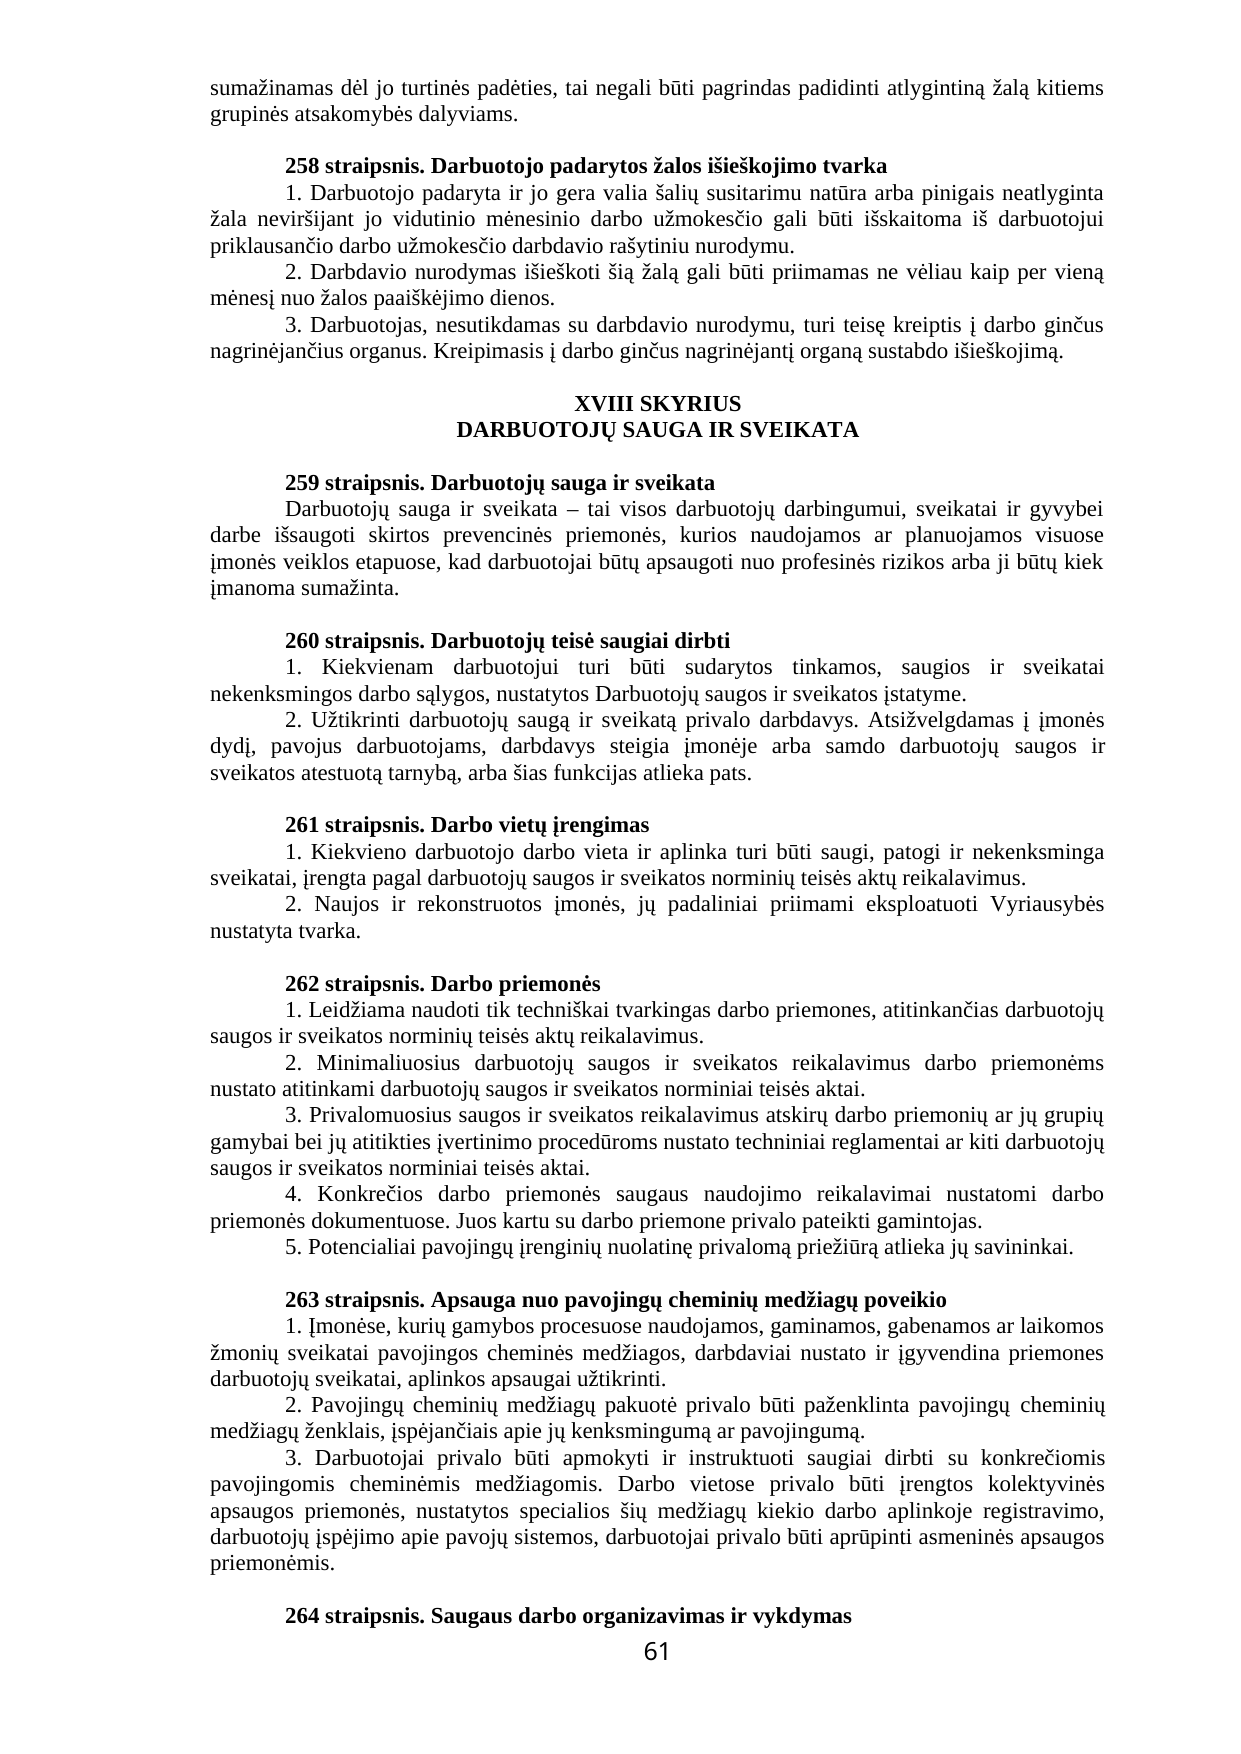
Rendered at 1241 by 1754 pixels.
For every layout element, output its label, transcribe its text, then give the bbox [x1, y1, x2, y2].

text 259 straipsnis. Darbuotojų sauga ir sveikata [210, 469, 1106, 495]
text 1. Įmonėse, kurių gamybos procesuose naudojamos, gaminamos, gabenamos ar laikomos žmonių sveikatai pavojingos cheminės medžiagos, darbdaviai nustato ir įgyvendina priemones darbuotojų sveikatai, aplinkos apsaugai užtikrinti. [210, 1312, 1106, 1391]
text 3. Darbuotojai privalo būti apmokyti ir instruktuoti saugiai dirbti su konkrečiomis pavojingomis cheminėmis medžiagomis. Darbo vietose privalo būti įrengtos kolektyvinės apsaugos priemonės, nustatytos specialios šių medžiagų kiekio darbo aplinkoje registravimo, darbuotojų įspėjimo apie pavojų sistemos, darbuotojai privalo būti aprūpinti asmeninės apsaugos priemonėmis. [210, 1444, 1106, 1576]
text 1. Darbuotojo padaryta ir jo gera valia šalių susitarimu natūra arba pinigais neatlyginta žala neviršijant jo vidutinio mėnesinio darbo užmokesčio gali būti išskaitoma iš darbuotojui priklausančio darbo užmokesčio darbdavio rašytiniu nurodymu. [210, 179, 1106, 258]
text 261 straipsnis. Darbo vietų įrengimas [210, 811, 1106, 838]
text 2. Užtikrinti darbuotojų saugą ir sveikatą privalo darbdavys. Atsižvelgdamas į įmonės dydį, pavojus darbuotojams, darbdavys steigia įmonėje arba samdo darbuotojų saugos ir sveikatos atestuotą tarnybą, arba šias funkcijas atlieka pats. [210, 706, 1106, 785]
text sumažinamas dėl jo turtinės padėties, tai negali būti pagrindas padidinti atlygintiną žalą kitiems grupinės atsakomybės dalyviams. [210, 73, 1106, 126]
text XVIII SKYRIUS [210, 390, 1106, 416]
text 4. Konkrečios darbo priemonės saugaus naudojimo reikalavimai nustatomi darbo priemonės dokumentuose. Juos kartu su darbo priemone privalo pateikti gamintojas. [210, 1180, 1106, 1233]
text 5. Potencialiai pavojingų įrenginių nuolatinę privalomą priežiūrą atlieka jų savininkai. [210, 1233, 1106, 1259]
text Darbuotojų sauga ir sveikata – tai visos darbuotojų darbingumui, sveikatai ir gyvybei darbe išsaugoti skirtos prevencinės priemonės, kurios naudojamos ar planuojamos visuose įmonės veiklos etapuose, kad darbuotojai būtų apsaugoti nuo profesinės rizikos arba ji būtų kiek įmanoma sumažinta. [210, 495, 1106, 601]
text 258 straipsnis. Darbuotojo padarytos žalos išieškojimo tvarka [210, 153, 1106, 179]
text 2. Pavojingų cheminių medžiagų pakuotė privalo būti paženklinta pavojingų cheminių medžiagų ženklais, įspėjančiais apie jų kenksmingumą ar pavojingumą. [210, 1391, 1106, 1444]
text 1. Kiekvienam darbuotojui turi būti sudarytos tinkamos, saugios ir sveikatai nekenksmingos darbo sąlygos, nustatytos Darbuotojų saugos ir sveikatos įstatyme. [210, 653, 1106, 706]
text 2. Naujos ir rekonstruotos įmonės, jų padaliniai priimami eksploatuoti Vyriausybės nustatyta tvarka. [210, 891, 1106, 943]
text 2. Darbdavio nurodymas išieškoti šią žalą gali būti priimamas ne vėliau kaip per vieną mėnesį nuo žalos paaiškėjimo dienos. [210, 258, 1106, 311]
text 1. Leidžiama naudoti tik techniškai tvarkingas darbo priemones, atitinkančias darbuotojų saugos ir sveikatos norminių teisės aktų reikalavimus. [210, 996, 1106, 1049]
text 3. Darbuotojas, nesutikdamas su darbdavio nurodymu, turi teisę kreiptis į darbo ginčus nagrinėjančius organus. Kreipimasis į darbo ginčus nagrinėjantį organą sustabdo išieškojimą. [210, 311, 1106, 363]
text DARBUOTOJŲ SAUGA IR SVEIKATA [210, 416, 1106, 442]
text 264 straipsnis. Saugaus darbo organizavimas ir vykdymas [210, 1602, 1106, 1628]
text 260 straipsnis. Darbuotojų teisė saugiai dirbti [210, 627, 1106, 653]
text 3. Privalomuosius saugos ir sveikatos reikalavimus atskirų darbo priemonių ar jų grupių gamybai bei jų atitikties įvertinimo procedūroms nustato techniniai reglamentai ar kiti darbuotojų saugos ir sveikatos norminiai teisės aktai. [210, 1101, 1106, 1180]
text 1. Kiekvieno darbuotojo darbo vieta ir aplinka turi būti saugi, patogi ir nekenksminga sveikatai, įrengta pagal darbuotojų saugos ir sveikatos norminių teisės aktų reikalavimus. [210, 838, 1106, 891]
text 2. Minimaliuosius darbuotojų saugos ir sveikatos reikalavimus darbo priemonėms nustato atitinkami darbuotojų saugos ir sveikatos norminiai teisės aktai. [210, 1049, 1106, 1101]
text 262 straipsnis. Darbo priemonės [210, 969, 1106, 996]
text 263 straipsnis. Apsauga nuo pavojingų cheminių medžiagų poveikio [210, 1286, 1106, 1312]
